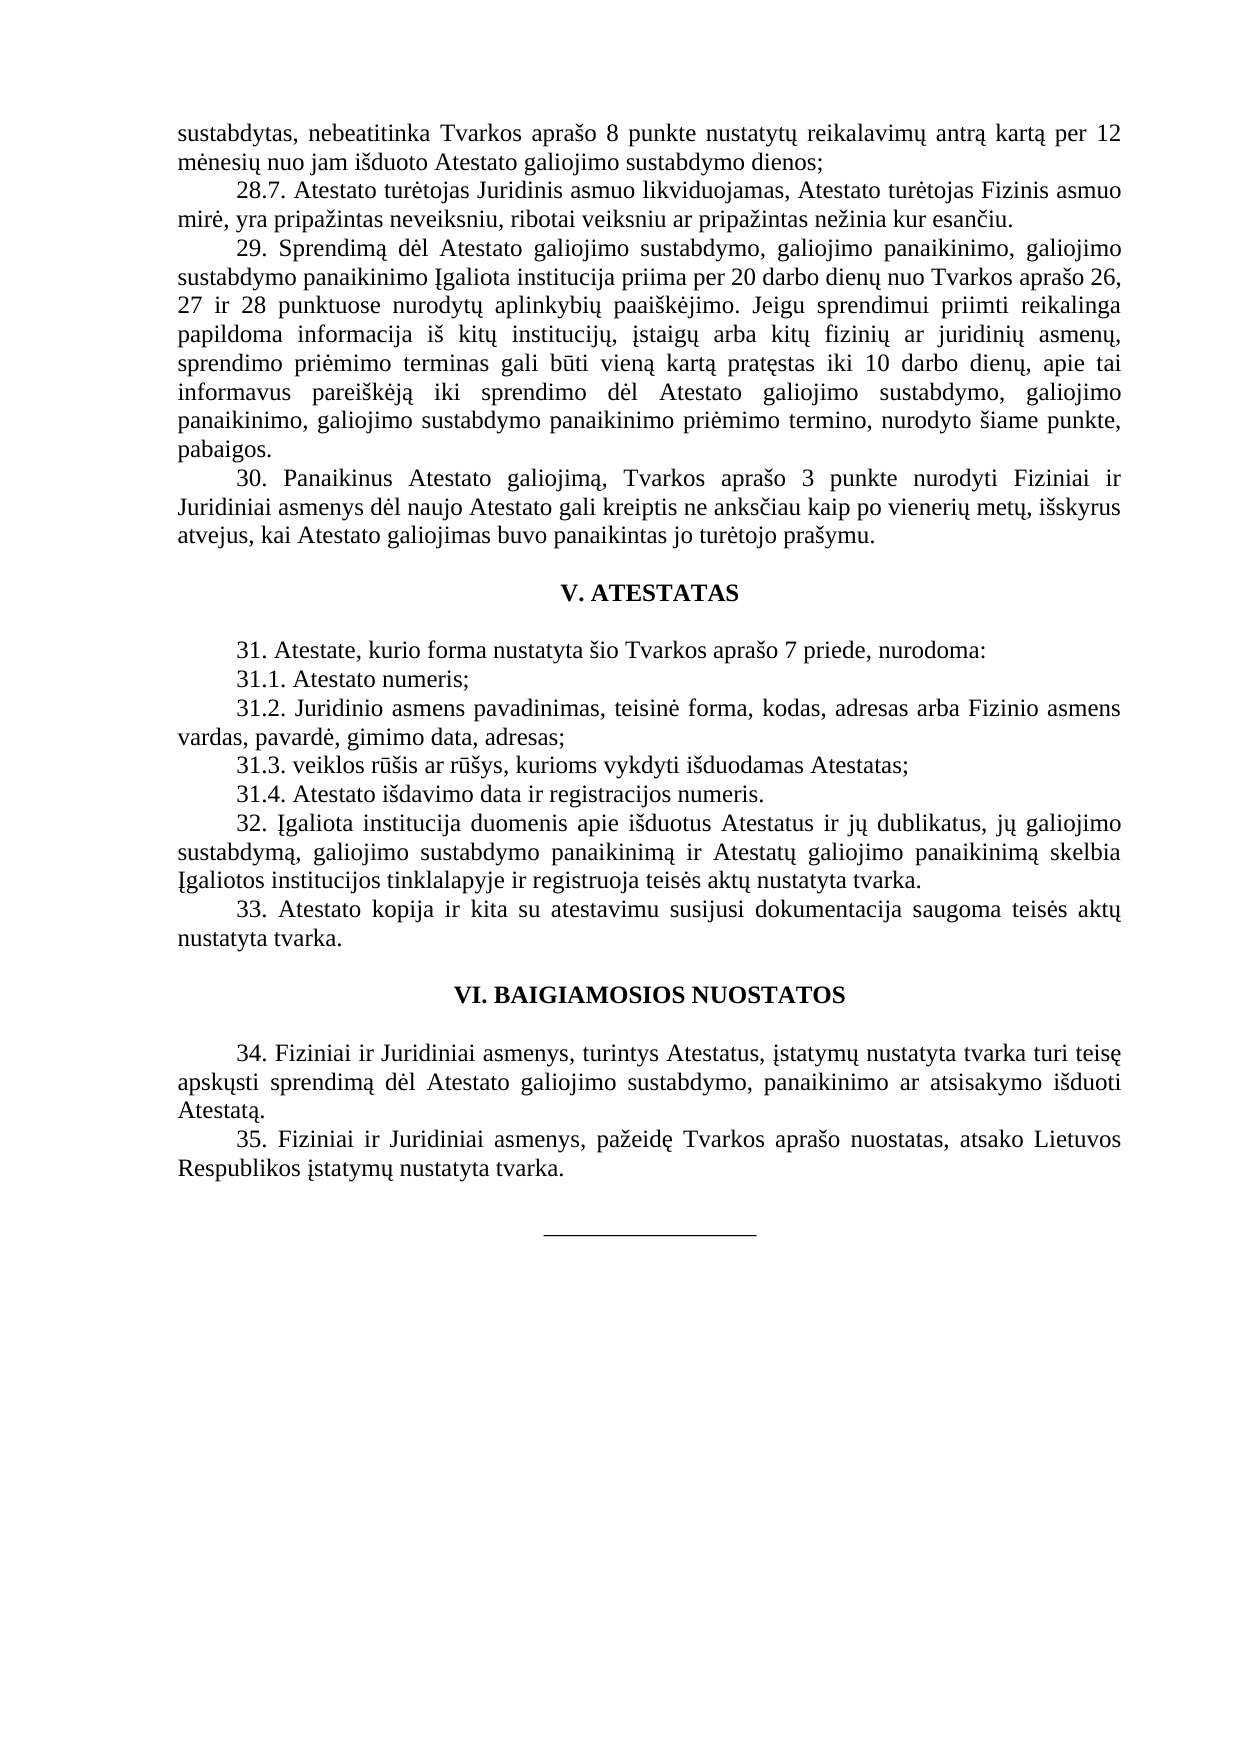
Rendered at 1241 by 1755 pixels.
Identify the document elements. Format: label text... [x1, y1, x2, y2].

text 32. Įgaliota institucija duomenis apie išduotus Atestatus ir jų dublikatus, jų galiojimo sustabdymą, galiojimo sustabdymo panaikinimą ir Atestatų galiojimo panaikinimą skelbia Įgaliotos institucijos tinklalapyje ir registruoja teisės aktų nustatyta tvarka. [177, 808, 1122, 894]
text 28.7. Atestato turėtojas Juridinis asmuo likviduojamas, Atestato turėtojas Fizinis asmuo mirė, yra pripažintas neveiksniu, ribotai veiksniu ar pripažintas nežinia kur esančiu. [177, 176, 1122, 233]
text 31.2. Juridinio asmens pavadinimas, teisinė forma, kodas, adresas arba Fizinio asmens vardas, pavardė, gimimo data, adresas; [177, 693, 1122, 751]
text 31.1. Atestato numeris; [177, 664, 1122, 693]
text 31.3. veiklos rūšis ar rūšys, kurioms vykdyti išduodamas Atestatas; [177, 751, 1122, 779]
text 30. Panaikinus Atestato galiojimą, Tvarkos aprašo 3 punkte nurodyti Fiziniai ir Juridiniai asmenys dėl naujo Atestato gali kreiptis ne anksčiau kaip po vienerių metų, išskyrus atvejus, kai Atestato galiojimas buvo panaikintas jo turėtojo prašymu. [177, 463, 1122, 549]
text 29. Sprendimą dėl Atestato galiojimo sustabdymo, galiojimo panaikinimo, galiojimo sustabdymo panaikinimo Įgaliota institucija priima per 20 darbo dienų nuo Tvarkos aprašo 26, 27 ir 28 punktuose nurodytų aplinkybių paaiškėjimo. Jeigu sprendimui priimti reikalinga papildoma informacija iš kitų institucijų, įstaigų arba kitų fizinių ar juridinių asmenų, sprendimo priėmimo terminas gali būti vieną kartą pratęstas iki 10 darbo dienų, apie tai informavus pareiškėją iki sprendimo dėl Atestato galiojimo sustabdymo, galiojimo panaikinimo, galiojimo sustabdymo panaikinimo priėmimo termino, nurodyto šiame punkte, pabaigos. [177, 233, 1122, 463]
text V. ATESTATAS [177, 578, 1122, 607]
text 35. Fiziniai ir Juridiniai asmenys, pažeidę Tvarkos aprašo nuostatas, atsako Lietuvos Respublikos įstatymų nustatyta tvarka. [177, 1124, 1122, 1182]
text _________________ [177, 1211, 1122, 1239]
text VI. BAIGIAMOSIOS NUOSTATOS [177, 981, 1122, 1009]
text 33. Atestato kopija ir kita su atestavimu susijusi dokumentacija saugoma teisės aktų nustatyta tvarka. [177, 894, 1122, 952]
text 31. Atestate, kurio forma nustatyta šio Tvarkos aprašo 7 priede, nurodoma: [177, 636, 1122, 664]
text 34. Fiziniai ir Juridiniai asmenys, turintys Atestatus, įstatymų nustatyta tvarka turi teisę apskųsti sprendimą dėl Atestato galiojimo sustabdymo, panaikinimo ar atsisakymo išduoti Atestatą. [177, 1038, 1122, 1124]
text 31.4. Atestato išdavimo data ir registracijos numeris. [177, 779, 1122, 808]
text sustabdytas, nebeatitinka Tvarkos aprašo 8 punkte nustatytų reikalavimų antrą kartą per 12 mėnesių nuo jam išduoto Atestato galiojimo sustabdymo dienos; [177, 118, 1122, 176]
